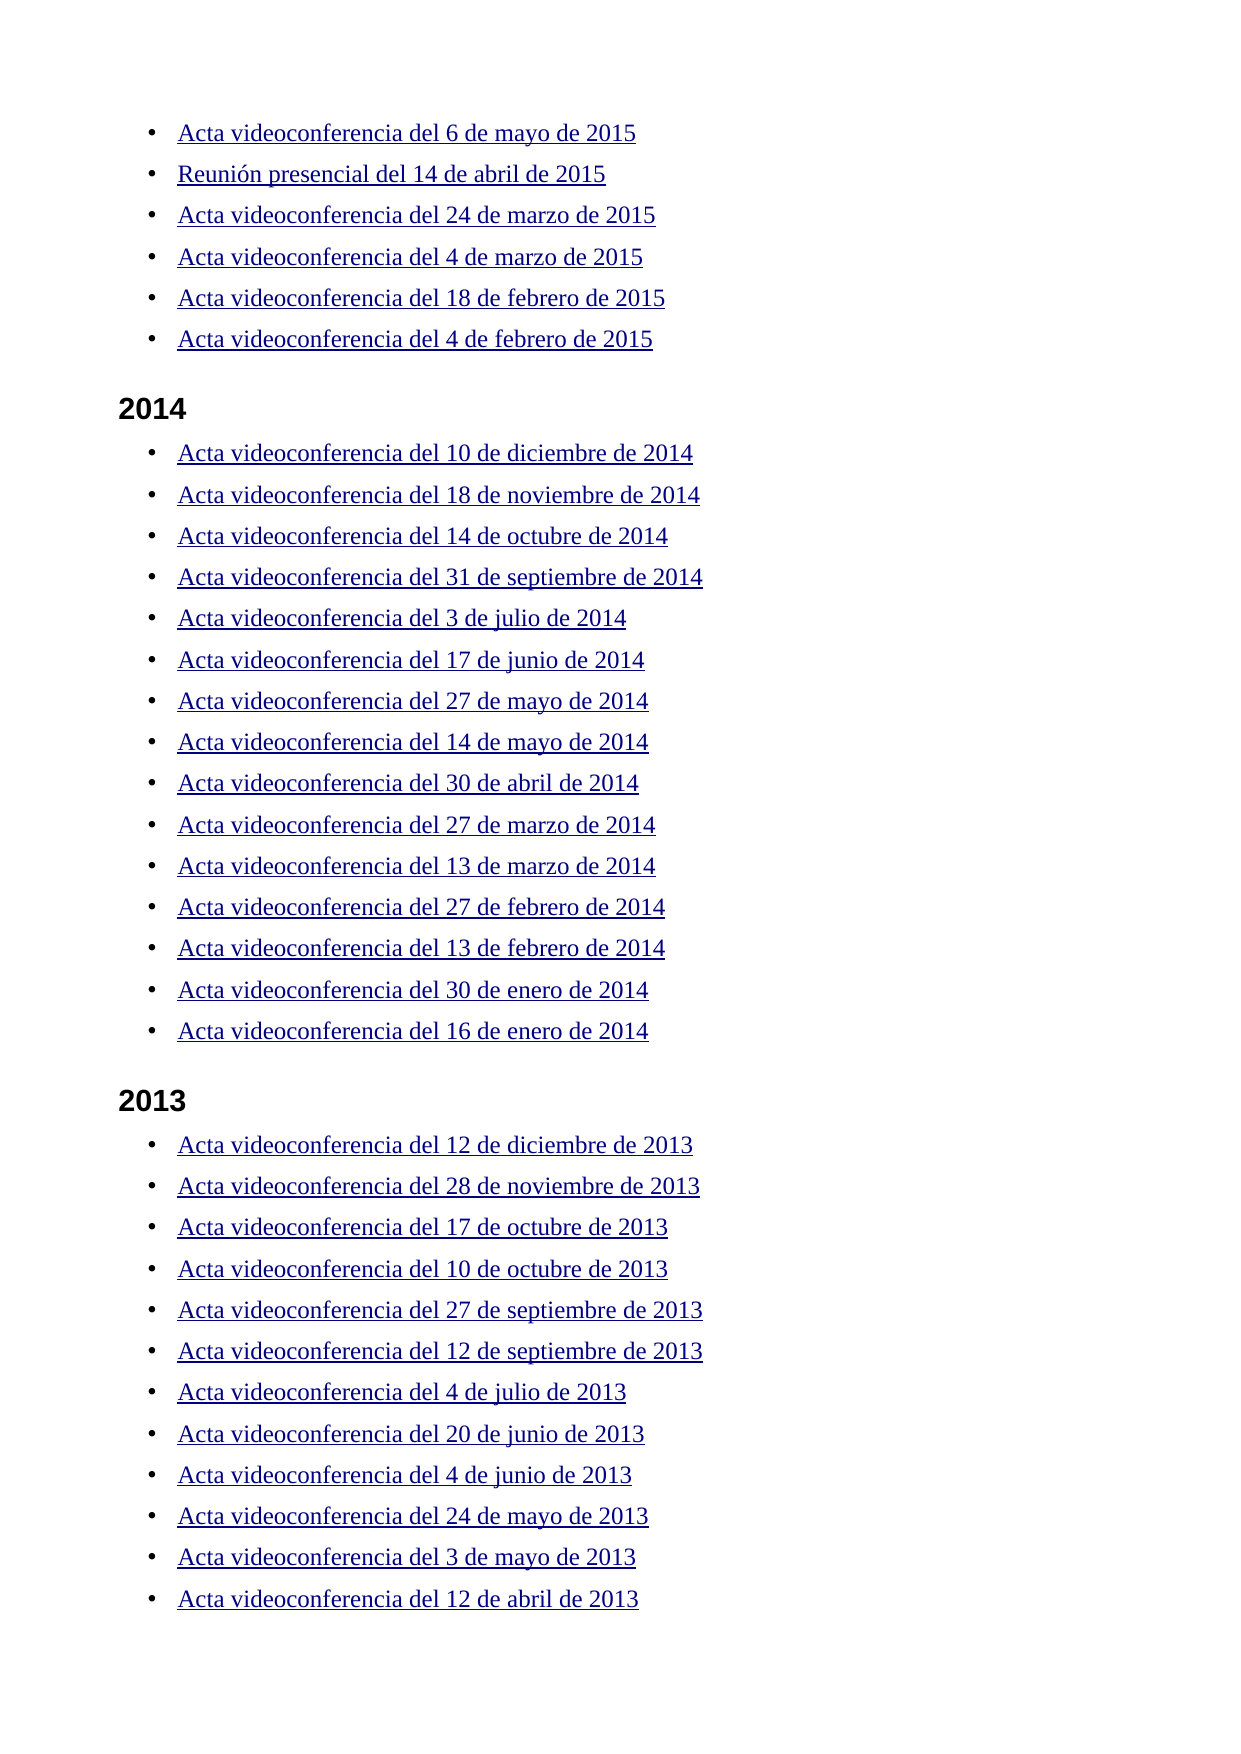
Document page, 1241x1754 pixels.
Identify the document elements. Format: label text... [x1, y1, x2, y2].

list Acta videoconferencia del 14 de mayo de 2014 [148, 727, 1122, 756]
list Acta videoconferencia del 27 de septiembre de 2013 [148, 1295, 1122, 1324]
list Acta videoconferencia del 18 de noviembre de 2014 [148, 480, 1122, 508]
list Reunión presencial del 14 de abril de 2015 [148, 159, 1122, 188]
list Acta videoconferencia del 3 de mayo de 2013 [148, 1542, 1122, 1571]
list Acta videoconferencia del 27 de febrero de 2014 [148, 892, 1122, 921]
subtitle 2013 [118, 1082, 1122, 1117]
list Acta videoconferencia del 4 de julio de 2013 [148, 1377, 1122, 1406]
list Acta videoconferencia del 4 de febrero de 2015 [148, 324, 1122, 353]
list Acta videoconferencia del 12 de diciembre de 2013 [148, 1130, 1122, 1159]
list Acta videoconferencia del 14 de octubre de 2014 [148, 521, 1122, 550]
list Acta videoconferencia del 30 de enero de 2014 [148, 975, 1122, 1003]
list Acta videoconferencia del 27 de mayo de 2014 [148, 686, 1122, 715]
list Acta videoconferencia del 28 de noviembre de 2013 [148, 1171, 1122, 1200]
list Acta videoconferencia del 10 de octubre de 2013 [148, 1254, 1122, 1282]
list Acta videoconferencia del 24 de mayo de 2013 [148, 1501, 1122, 1530]
list Acta videoconferencia del 17 de junio de 2014 [148, 645, 1122, 673]
list Acta videoconferencia del 3 de julio de 2014 [148, 603, 1122, 632]
list Acta videoconferencia del 13 de marzo de 2014 [148, 851, 1122, 880]
list Acta videoconferencia del 17 de octubre de 2013 [148, 1212, 1122, 1241]
list Acta videoconferencia del 10 de diciembre de 2014 [148, 438, 1122, 467]
list Acta videoconferencia del 12 de abril de 2013 [148, 1584, 1122, 1612]
list Acta videoconferencia del 27 de marzo de 2014 [148, 810, 1122, 838]
list Acta videoconferencia del 30 de abril de 2014 [148, 768, 1122, 797]
list Acta videoconferencia del 4 de junio de 2013 [148, 1460, 1122, 1489]
list Acta videoconferencia del 18 de febrero de 2015 [148, 283, 1122, 312]
subtitle 2014 [118, 391, 1122, 426]
list Acta videoconferencia del 24 de marzo de 2015 [148, 201, 1122, 229]
list Acta videoconferencia del 6 de mayo de 2015 [148, 118, 1122, 147]
list Acta videoconferencia del 31 de septiembre de 2014 [148, 562, 1122, 591]
list Acta videoconferencia del 20 de junio de 2013 [148, 1419, 1122, 1447]
list Acta videoconferencia del 16 de enero de 2014 [148, 1016, 1122, 1045]
list Acta videoconferencia del 12 de septiembre de 2013 [148, 1336, 1122, 1365]
list Acta videoconferencia del 4 de marzo de 2015 [148, 242, 1122, 271]
list Acta videoconferencia del 13 de febrero de 2014 [148, 933, 1122, 962]
